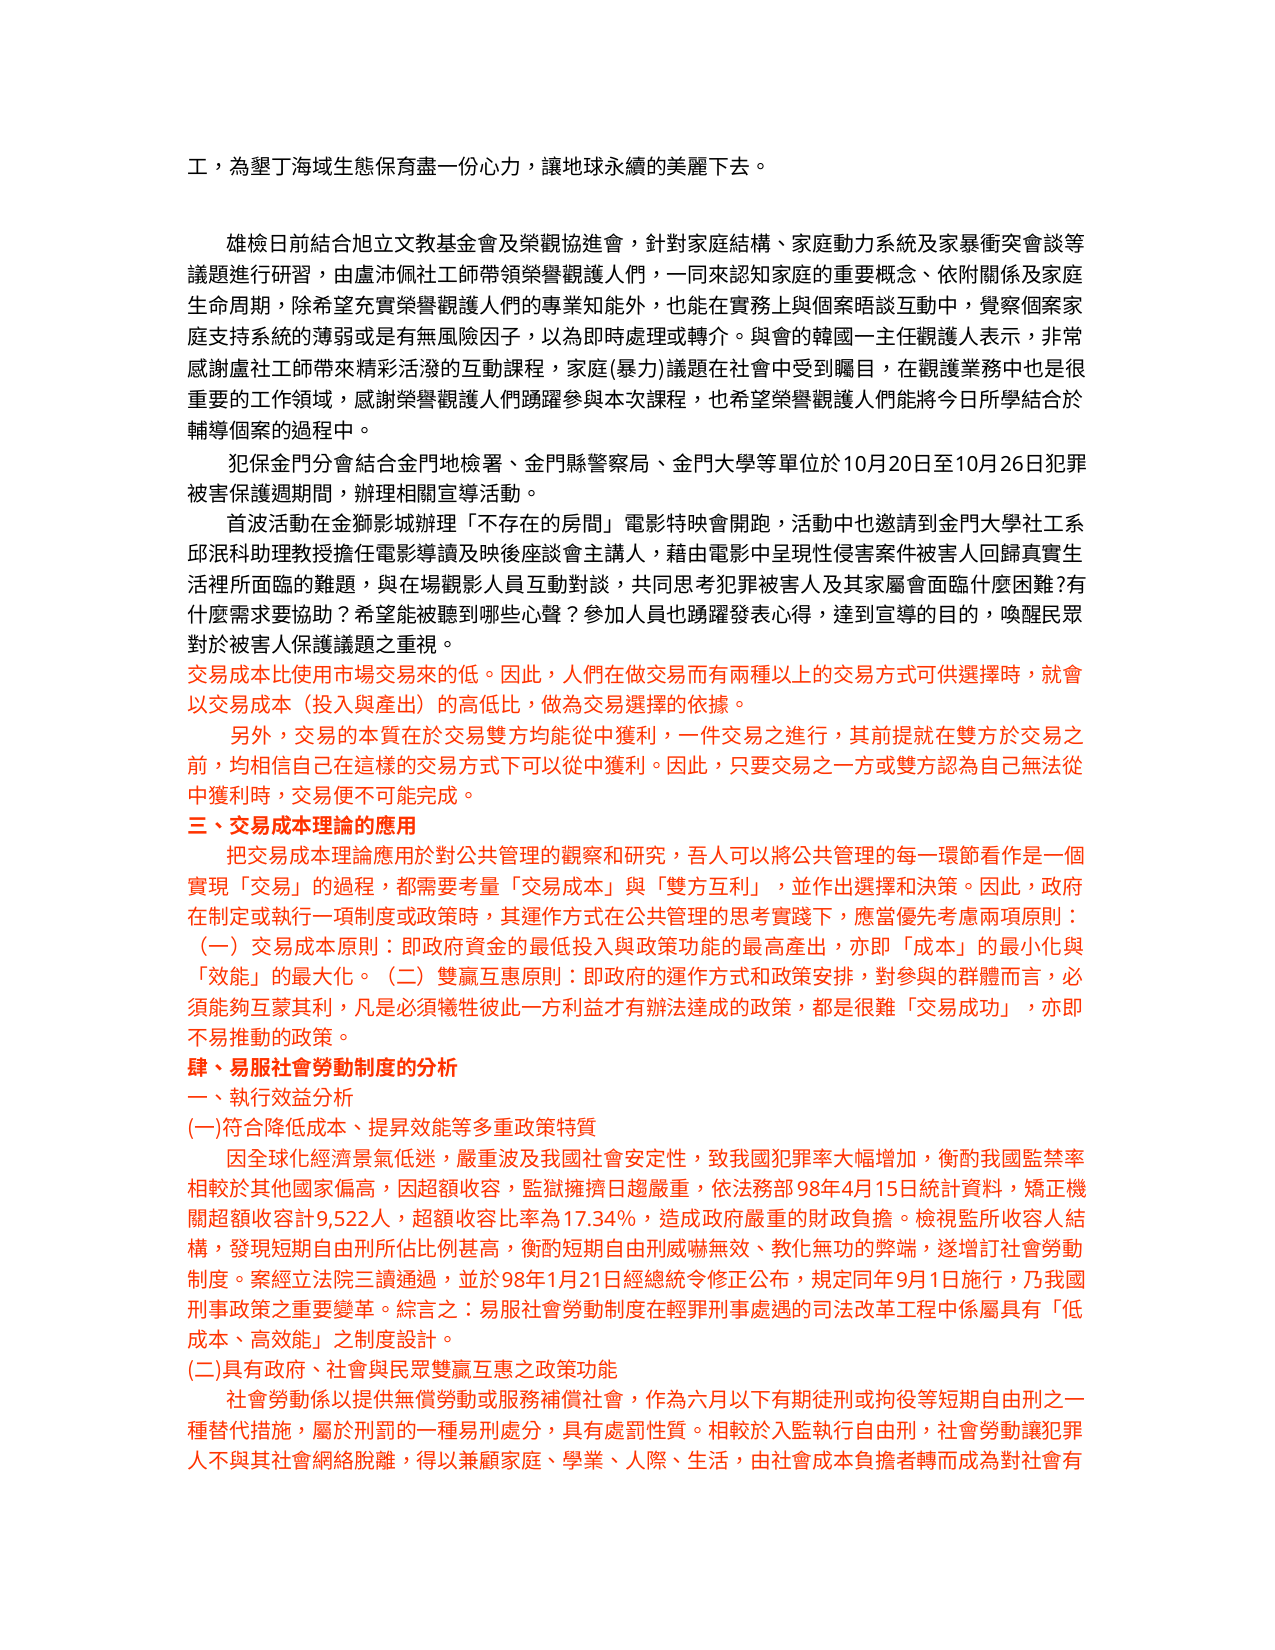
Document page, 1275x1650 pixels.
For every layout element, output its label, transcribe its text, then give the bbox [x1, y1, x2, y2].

text 一、執行效益分析 [187, 1081, 1087, 1112]
text 工，為墾丁海域生態保育盡一份心力，讓地球永續的美麗下去。 [187, 150, 1087, 180]
text 社會勞動係以提供無償勞動或服務補償社會，作為六月以下有期徒刑或拘役等短期自由刑之一種替代措施，屬於刑罰的一種易刑處分，具有處罰性質。相較於入監執行自由刑，社會勞動讓犯罪人不與其社會網絡脫離，得以兼顧家庭、學業、人際、生活，由社會成本負擔者轉而成為對社會有 [187, 1384, 1087, 1474]
text 三、交易成本理論的應用 [187, 809, 1087, 840]
text 把交易成本理論應用於對公共管理的觀察和研究，吾人可以將公共管理的每一環節看作是一個實現「交易」的過程，都需要考量「交易成本」與「雙方互利」，並作出選擇和決策。因此，政府在制定或執行一項制度或政策時，其運作方式在公共管理的思考實踐下，應當優先考慮兩項原則：（一）交易成本原則：即政府資金的最低投入與政策功能的最高產出，亦即「成本」的最小化與「效能」的最大化。（二）雙贏互惠原則：即政府的運作方式和政策安排，對參與的群體而言，必須能夠互蒙其利，凡是必須犧牲彼此一方利益才有辦法達成的政策，都是很難「交易成功」，亦即不易推動的政策。 [187, 840, 1087, 1051]
text 雄檢日前結合旭立文教基金會及榮觀協進會，針對家庭結構、家庭動力系統及家暴衝突會談等議題進行研習，由盧沛佩社工師帶領榮譽觀護人們，一同來認知家庭的重要概念、依附關係及家庭生命周期，除希望充實榮譽觀護人們的專業知能外，也能在實務上與個案晤談互動中，覺察個案家庭支持系統的薄弱或是有無風險因子，以為即時處理或轉介。與會的韓國一主任觀護人表示，非常感謝盧社工師帶來精彩活潑的互動課程，家庭(暴力)議題在社會中受到矚目，在觀護業務中也是很重要的工作領域，感謝榮譽觀護人們踴躍參與本次課程，也希望榮譽觀護人們能將今日所學結合於輔導個案的過程中。 [187, 226, 1087, 445]
text 交易成本比使用市場交易來的低。因此，人們在做交易而有兩種以上的交易方式可供選擇時，就會以交易成本（投入與產出）的高低比，做為交易選擇的依據。 [187, 658, 1087, 719]
text 雄檢辦理【防暴安家 幸福多家】榮譽觀護人訓練課程 [187, 182, 1087, 224]
text (一)符合降低成本、提昇效能等多重政策特質 [187, 1112, 1087, 1142]
text (二)具有政府、社會與民眾雙贏互惠之政策功能 [187, 1353, 1087, 1384]
text 因全球化經濟景氣低迷，嚴重波及我國社會安定性，致我國犯罪率大幅增加，衡酌我國監禁率相較於其他國家偏高，因超額收容，監獄擁擠日趨嚴重，依法務部98年4月15日統計資料，矯正機關超額收容計9,522人，超額收容比率為17.34％，造成政府嚴重的財政負擔。檢視監所收容人結構，發現短期自由刑所佔比例甚高，衡酌短期自由刑威嚇無效、教化無功的弊端，遂增訂社會勞動制度。案經立法院三讀通過，並於98年1月21日經總統令修正公布，規定同年9月1日施行，乃我國刑事政策之重要變革。綜言之：易服社會勞動制度在輕罪刑事處遇的司法改革工程中係屬具有「低成本、高效能」之制度設計。 [187, 1142, 1087, 1353]
text 另外，交易的本質在於交易雙方均能從中獲利，一件交易之進行，其前提就在雙方於交易之前，均相信自己在這樣的交易方式下可以從中獲利。因此，只要交易之一方或雙方認為自己無法從中獲利時，交易便不可能完成。 [187, 719, 1087, 809]
text 犯保金門分會結合金門地檢署、金門縣警察局、金門大學等單位於10月20日至10月26日犯罪被害保護週期間，辦理相關宣導活動。 [187, 447, 1087, 507]
text 肆、易服社會勞動制度的分析 [187, 1051, 1087, 1081]
text 首波活動在金獅影城辦理「不存在的房間」電影特映會開跑，活動中也邀請到金門大學社工系邱泯科助理教授擔任電影導讀及映後座談會主講人，藉由電影中呈現性侵害案件被害人回歸真實生活裡所面臨的難題，與在場觀影人員互動對談，共同思考犯罪被害人及其家屬會面臨什麼困難?有什麼需求要協助？希望能被聽到哪些心聲？參加人員也踴躍發表心得，達到宣導的目的，喚醒民眾對於被害人保護議題之重視。 [187, 507, 1087, 658]
